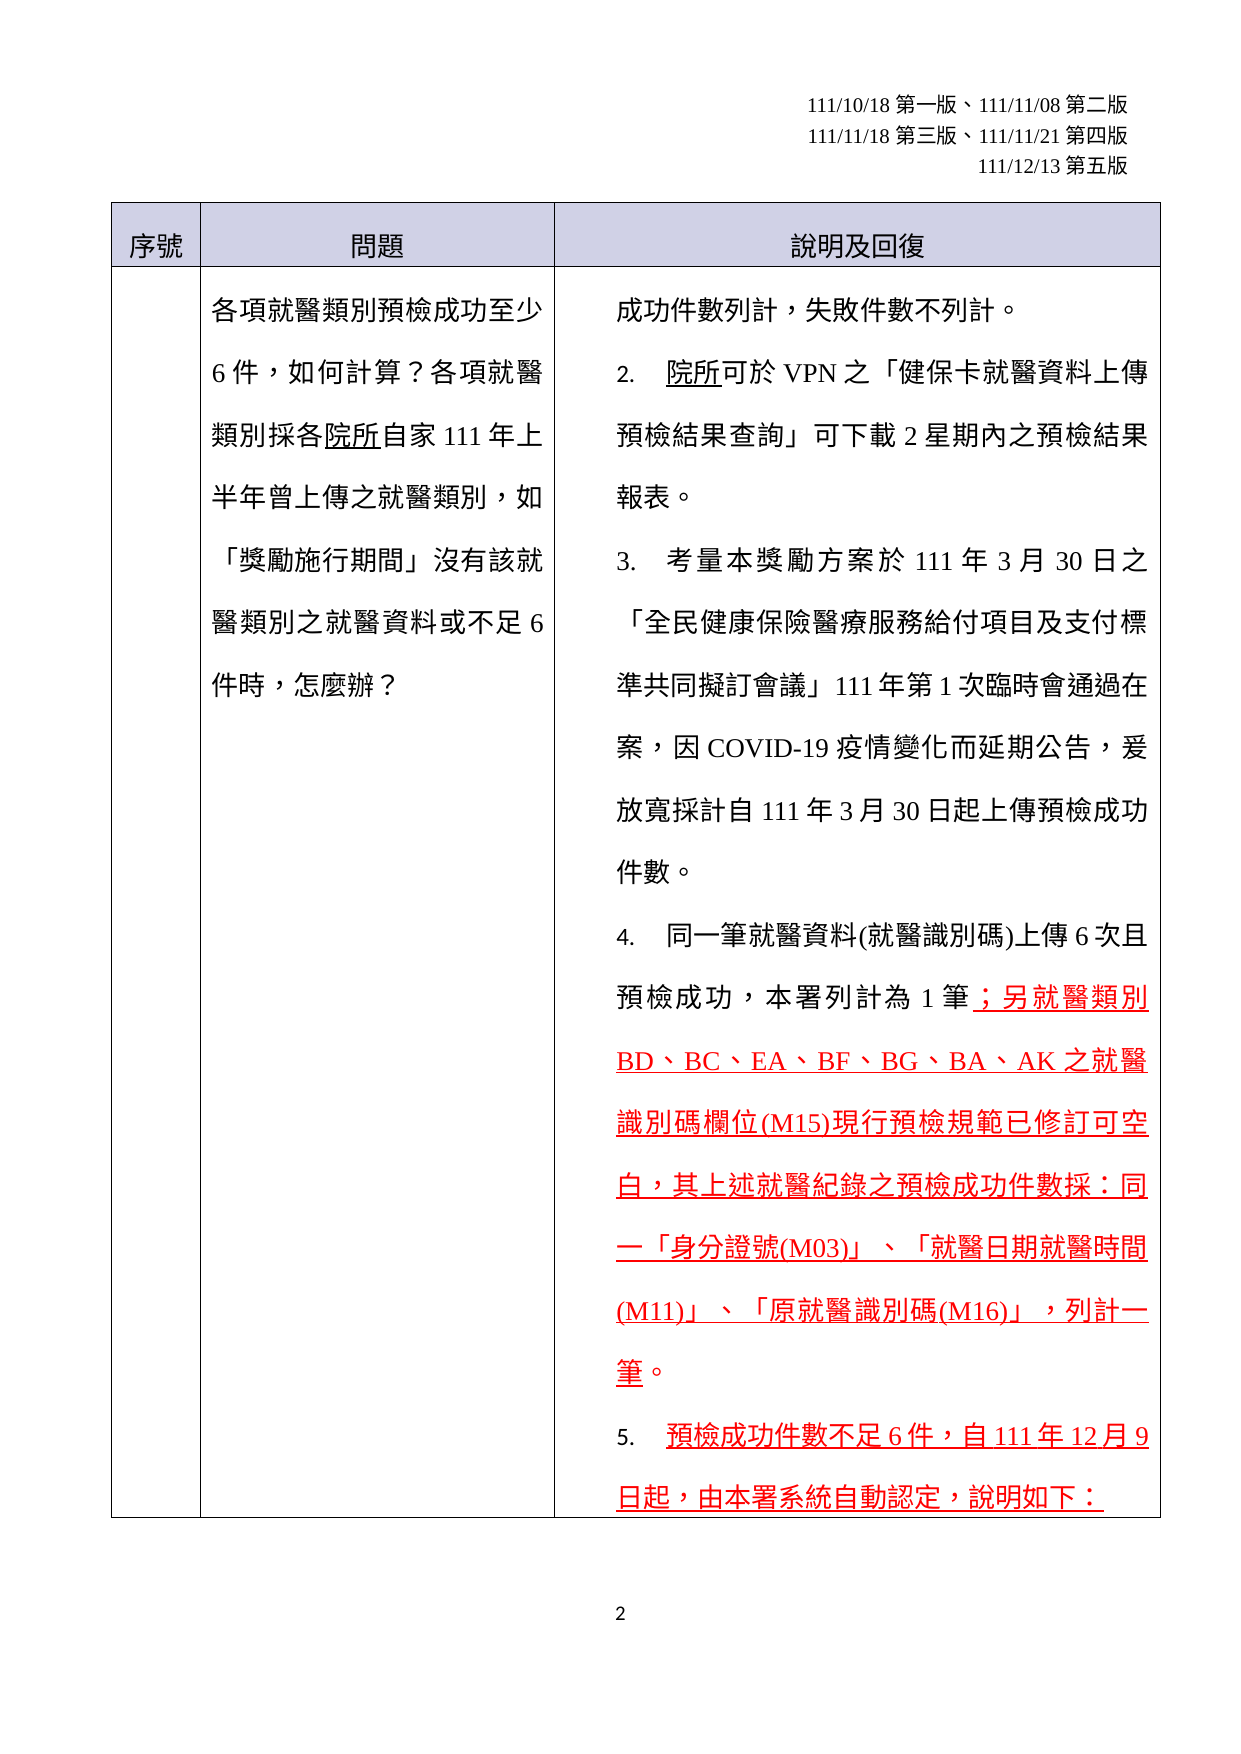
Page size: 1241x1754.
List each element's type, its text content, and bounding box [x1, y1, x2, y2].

table_header 說明及回復 [555, 203, 1160, 266]
table_cell [112, 267, 200, 1517]
table_cell 各項就醫類別預檢成功至少6件，如何計算？各項就醫類別採各院所自家111年上半年曾上傳之就醫類別，如「獎勵施行期間」沒有該就醫類別之就醫資料或不足6件時，怎麼辦？ [201, 267, 554, 1517]
table_cell 「獎勵施行期間」係指自方案公告後至111年12月31日止，依就醫資料，上傳預檢成功件數列計，失敗件數不列計。 院所可於VPN之「健保卡就醫資料上傳預檢結果查詢」可下載2星期內之預檢結果報表。 考量本獎勵方案於111年3月30日之「全民健康保險醫療服務給付項目及支付標準共同擬訂會議」111年第1次臨時會通過在案，因COVID-19疫情變化而延期公告，爰放寬採計自111年3月30日起上傳預檢成功件數。 同一筆就醫資料(就醫識別碼)上傳6次且預檢成功，本署列計為1筆；另就醫類別BD、BC、EA、BF、BG、BA、AK之就醫識別碼欄位(M15)現行預檢規範已修訂可空白，其上述就醫紀錄之預檢成功件數採：同一「身分證號(M03)」、「就醫日期就醫時間(M11)」、「原就醫識別碼(M16)」，列計一筆。 預檢成功件數不足6件，自111年12月9日起，由本署系統自動認定，說明如下： 就醫類別屬06、DA、AC、AD者：院所已完成改版且有第一筆預檢成功資料起(下稱預檢成功)，認定「達標」，並於「達標」欄位註記「S」，範例如附表1。 *備註：係因考量轉診之就醫類別(06、DA)於預檢期間件數常出現就醫資料不足或沒有件數；或代辦預防接種/預防保健等就醫類別AC(規範已修訂為不上傳就醫資料)，或代辦職災(就醫類別AD)不一定有案件。 非上述就醫類別，預檢成功日起，就醫資料件數少於6件之就醫類別，系統自動以其他就醫類別預檢成功件數補足，若不足之就醫類別已補足6件時，「達標」欄位註記為「S」，範例如附表2。 *備註：因時程緊迫，院所完成改版後，部分就醫類別預檢件數無法達成6件，以其他就醫類別替代補足。 各項就醫類別預檢結果「達標」(包含Y或S)後，即「符合獎勵」。 由「院所交換檔案下載」路徑，提供每日更新之前述預檢情況報表予院所，若院所已符合獎勵，該報表則不再更新。 院所若仍有其他特殊情境為符合獎勵，亦可向分區業務組提出具體說明，由分區業務組認定後核定。 [555, 267, 1160, 1517]
table_header 序號 [112, 203, 200, 266]
table_header 問題 [201, 203, 554, 266]
